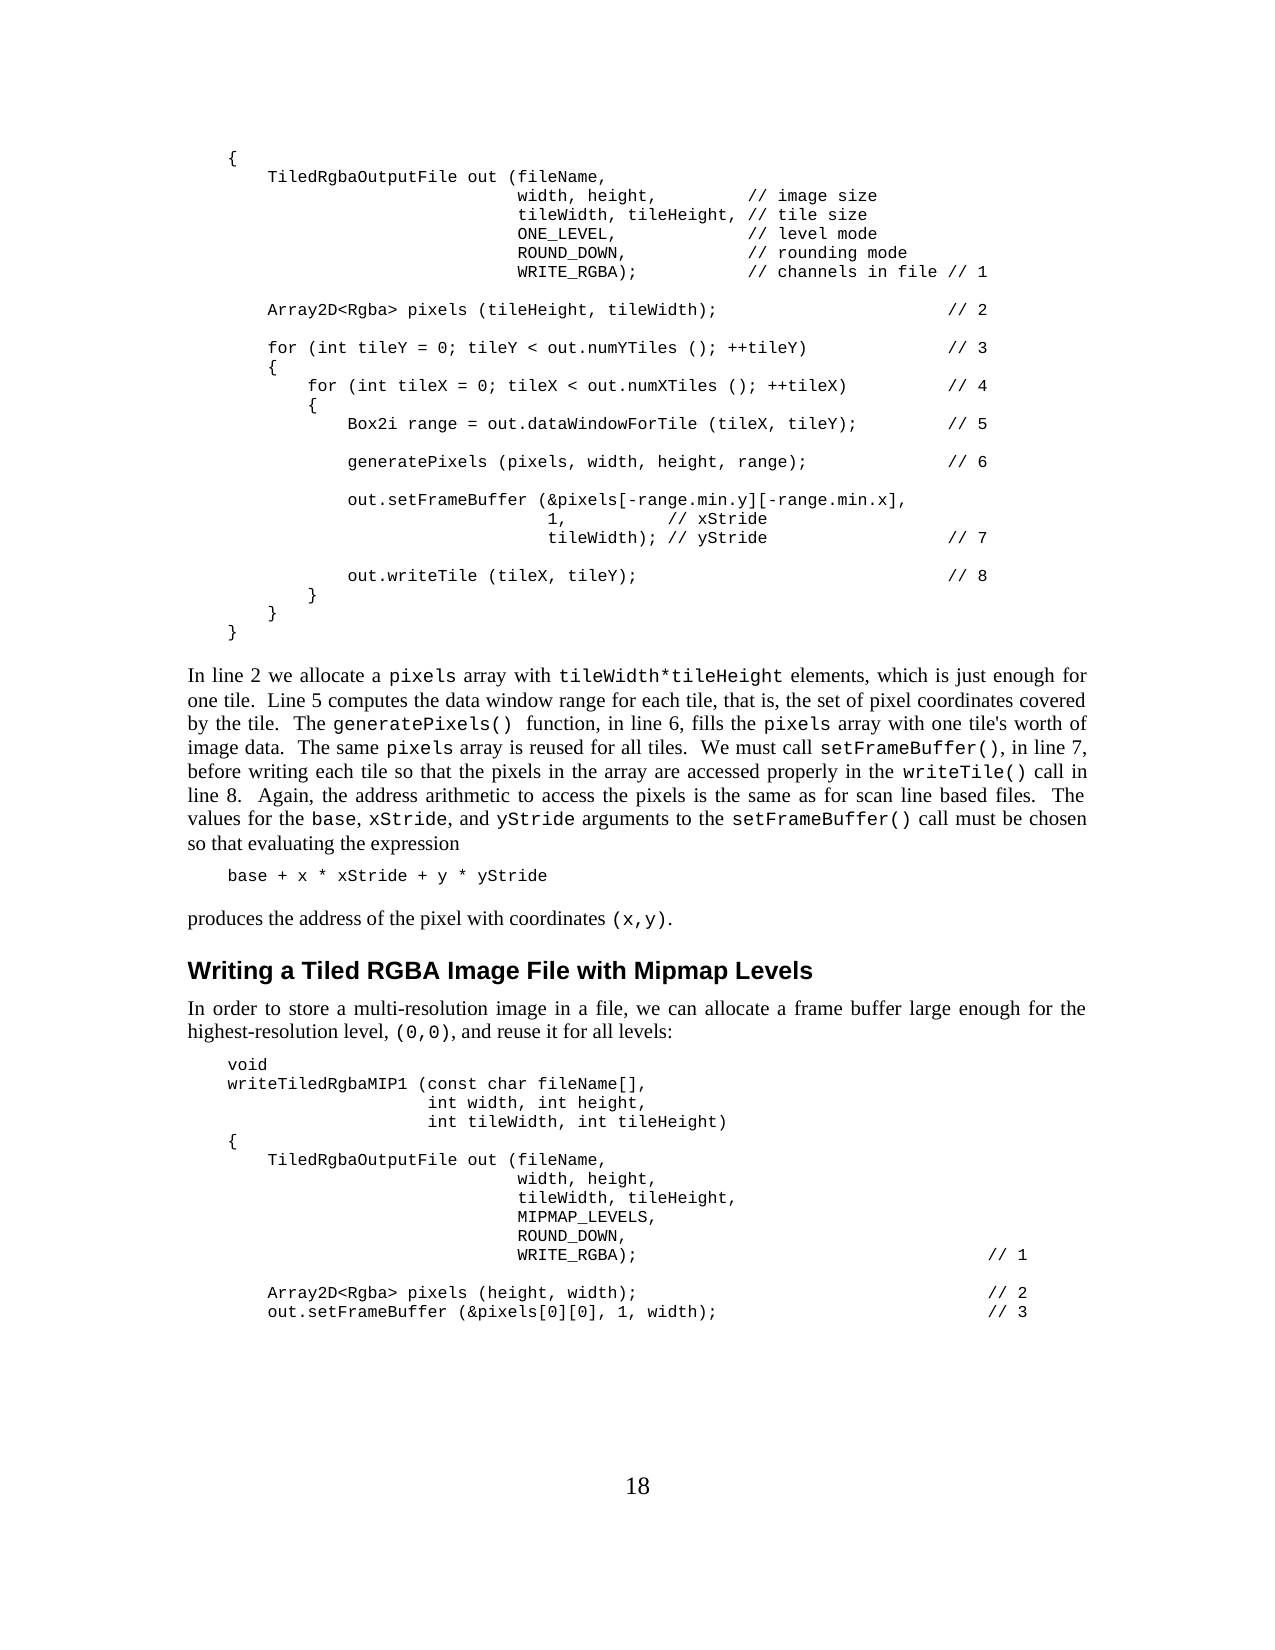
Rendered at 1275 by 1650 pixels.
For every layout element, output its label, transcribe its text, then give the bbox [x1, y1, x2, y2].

text width, height, [187, 1171, 1087, 1189]
text } [187, 605, 1087, 624]
text for (int tileX = 0; tileX < out.numXTiles (); ++tileX) // 4 [187, 377, 1087, 396]
text base + x * xStride + y * yStride [187, 867, 1087, 886]
text { [187, 358, 1087, 377]
text WRITE_RGBA); // channels in file // 1 [187, 264, 1087, 283]
text Array2D<Rgba> pixels (height, width); // 2 [187, 1284, 1087, 1303]
text Array2D<Rgba> pixels (tileHeight, tileWidth); // 2 [187, 302, 1087, 321]
text out.writeTile (tileX, tileY); // 8 [187, 567, 1087, 586]
text produces the address of the pixel with coordinates (x,y). [187, 907, 1087, 932]
text { [187, 396, 1087, 415]
text int width, int height, [187, 1095, 1087, 1114]
text In line 2 we allocate a pixels array with tileWidth*tileHeight elements, which is just enough for one tile. Line 5 computes the data window range for each tile, that is, the set of pixel coordinates covered by the tile. The generatePixels() function, in line 6, fills the pixels array with one tile's worth of image data. The same pixels array is reused for all tiles. We must call setFrameBuffer(), in line 7, before writing each tile so that the pixels in the array are accessed properly in the writeTile() call in line 8. Again, the address arithmetic to access the pixels is the same as for scan line based files. The values for the base, xStride, and yStride arguments to the setFrameBuffer() call must be chosen so that evaluating the expression [187, 664, 1087, 854]
text generatePixels (pixels, width, height, range); // 6 [187, 453, 1087, 472]
subtitle Writing a Tiled RGBA Image File with Mipmap Levels [187, 957, 1087, 984]
text In order to store a multi-resolution image in a file, we can allocate a frame buffer large enough for the highest-resolution level, (0,0), and reuse it for all levels: [187, 997, 1087, 1044]
text out.setFrameBuffer (&pixels[-range.min.y][-range.min.x], [187, 491, 1087, 510]
text tileWidth, tileHeight, // tile size [187, 207, 1087, 226]
text } [187, 624, 1087, 643]
text int tileWidth, int tileHeight) [187, 1114, 1087, 1133]
text void [187, 1057, 1087, 1076]
text TiledRgbaOutputFile out (fileName, [187, 1152, 1087, 1171]
text Box2i range = out.dataWindowForTile (tileX, tileY); // 5 [187, 415, 1087, 434]
text TiledRgbaOutputFile out (fileName, [187, 169, 1087, 188]
text tileWidth, tileHeight, [187, 1189, 1087, 1208]
text for (int tileY = 0; tileY < out.numYTiles (); ++tileY) // 3 [187, 339, 1087, 358]
text ONE_LEVEL, // level mode [187, 226, 1087, 245]
text ROUND_DOWN, // rounding mode [187, 245, 1087, 264]
text WRITE_RGBA); // 1 [187, 1246, 1087, 1265]
text 1, // xStride [187, 510, 1087, 529]
text ROUND_DOWN, [187, 1227, 1087, 1246]
text } [187, 586, 1087, 605]
text { [187, 150, 1087, 169]
text MIPMAP_LEVELS, [187, 1208, 1087, 1227]
text tileWidth); // yStride // 7 [187, 529, 1087, 548]
text out.setFrameBuffer (&pixels[0][0], 1, width); // 3 [187, 1303, 1087, 1322]
text width, height, // image size [187, 188, 1087, 207]
text { [187, 1133, 1087, 1152]
text writeTiledRgbaMIP1 (const char fileName[], [187, 1076, 1087, 1095]
